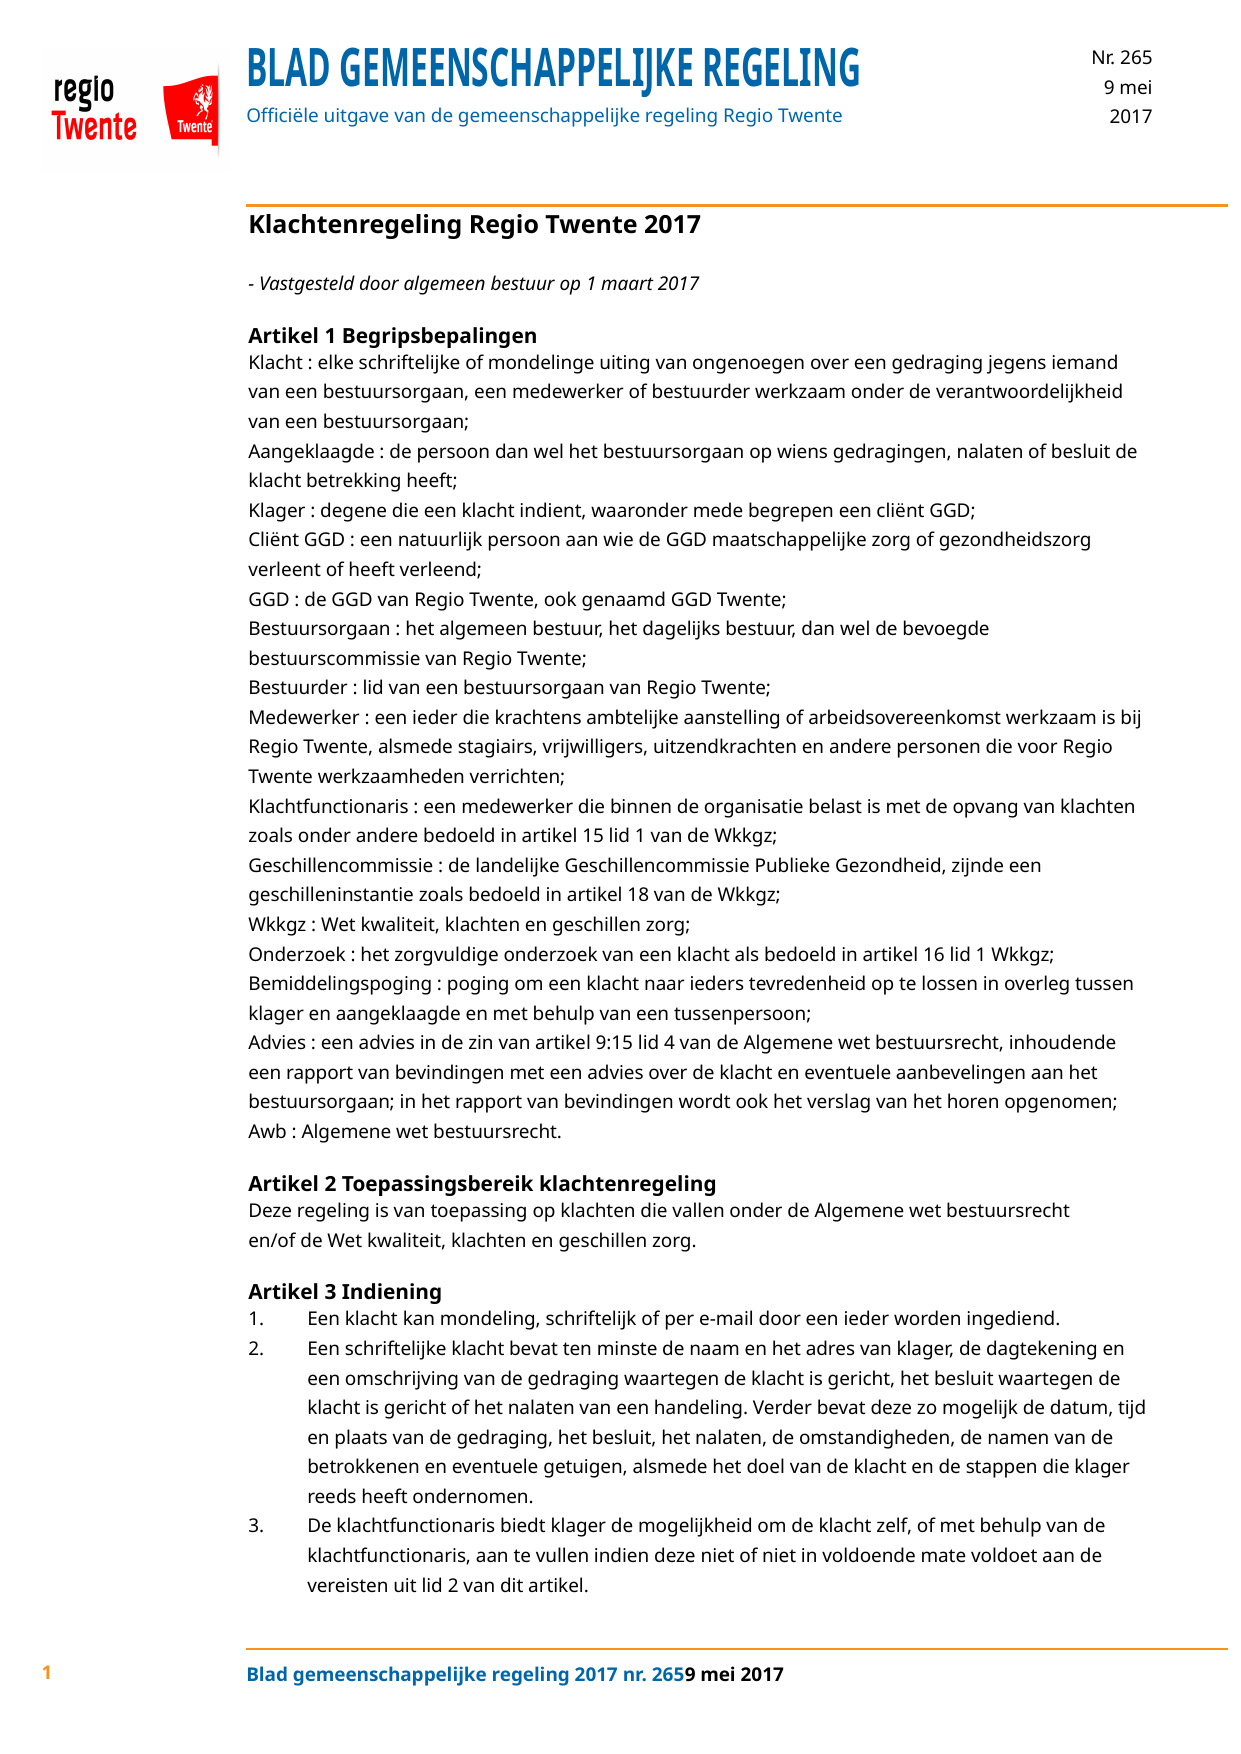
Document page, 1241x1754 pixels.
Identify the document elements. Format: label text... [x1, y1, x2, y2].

text Cliënt GGD : een natuurlijk persoon aan wie de GGD maatschappelijke zorg of gezondheidszorg verleent of heeft verleend; [248, 527, 1152, 582]
list Een schriftelijke klacht bevat ten minste de naam en het adres van klager, de dagtekening en een omschrijving van de gedraging waartegen de klacht is gericht, het besluit waartegen de klacht is gericht of het nalaten van een handeling. Verder bevat deze zo mogelijk de datum, tijd en plaats van de gedraging, het besluit, het nalaten, de omstandigheden, de namen van de betrokkenen en eventuele getuigen, alsmede het doel van de klacht en de stappen die klager reeds heeft ondernomen. [248, 1335, 1152, 1509]
text Artikel 3 Indiening [248, 1277, 1152, 1306]
text GGD : de GGD van Regio Twente, ook genaamd GGD Twente; [248, 586, 1152, 612]
text Geschillencommissie : de landelijke Geschillencommissie Publieke Gezondheid, zijnde een geschilleninstantie zoals bedoeld in artikel 18 van de Wkkgz; [248, 852, 1152, 907]
text Klacht : elke schriftelijke of mondelinge uiting van ongenoegen over een gedraging jegens iemand van een bestuursorgaan, een medewerker of bestuurder werkzaam onder de verantwoordelijkheid van een bestuursorgaan; [248, 349, 1152, 434]
text Deze regeling is van toepassing op klachten die vallen onder de Algemene wet bestuursrecht [248, 1197, 1152, 1223]
picture [41, 47, 231, 172]
text Medewerker : een ieder die krachtens ambtelijke aanstelling of arbeidsovereenkomst werkzaam is bij Regio Twente, alsmede stagiairs, vrijwilligers, uitzendkrachten en andere personen die voor Regio Twente werkzaamheden verrichten; [248, 704, 1152, 789]
text Advies : een advies in de zin van artikel 9:15 lid 4 van de Algemene wet bestuursrecht, inhoudende een rapport van bevindingen met een advies over de klacht en eventuele aanbevelingen aan het bestuursorgaan; in het rapport van bevindingen wordt ook het verslag van het horen opgenomen; [248, 1029, 1152, 1114]
text Artikel 2 Toepassingsbereik klachtenregeling [248, 1169, 1152, 1197]
text Aangeklaagde : de persoon dan wel het bestuursorgaan op wiens gedragingen, nalaten of besluit de klacht betrekking heeft; [248, 438, 1152, 493]
list Een klacht kan mondeling, schriftelijk of per e-mail door een ieder worden ingediend. [248, 1306, 1152, 1331]
text Wkkgz : Wet kwaliteit, klachten en geschillen zorg; [248, 911, 1152, 937]
text Klachtfunctionaris : een medewerker die binnen de organisatie belast is met de opvang van klachten zoals onder andere bedoeld in artikel 15 lid 1 van de Wkkgz; [248, 793, 1152, 848]
text Artikel 1 Begripsbepalingen [248, 321, 1152, 349]
text Bestuursorgaan : het algemeen bestuur, het dagelijks bestuur, dan wel de bevoegde bestuurscommissie van Regio Twente; [248, 615, 1152, 671]
text Bestuurder : lid van een bestuursorgaan van Regio Twente; [248, 674, 1152, 700]
text en/of de Wet kwaliteit, klachten en geschillen zorg. [248, 1227, 1152, 1252]
text Klager : degene die een klacht indient, waaronder mede begrepen een cliënt GGD; [248, 497, 1152, 523]
text Onderzoek : het zorgvuldige onderzoek van een klacht als bedoeld in artikel 16 lid 1 Wkkgz; [248, 941, 1152, 967]
text Klachtenregeling Regio Twente 2017 [248, 207, 1152, 241]
list De klachtfunctionaris biedt klager de mogelijkheid om de klacht zelf, of met behulp van de klachtfunctionaris, aan te vullen indien deze niet of niet in voldoende mate voldoet aan de vereisten uit lid 2 van dit artikel. [248, 1513, 1152, 1598]
text Bemiddelingspoging : poging om een klacht naar ieders tevredenheid op te lossen in overleg tussen klager en aangeklaagde en met behulp van een tussenpersoon; [248, 970, 1152, 1026]
text - Vastgesteld door algemeen bestuur op 1 maart 2017 [248, 270, 1152, 296]
text Awb : Algemene wet bestuursrecht. [248, 1118, 1152, 1144]
